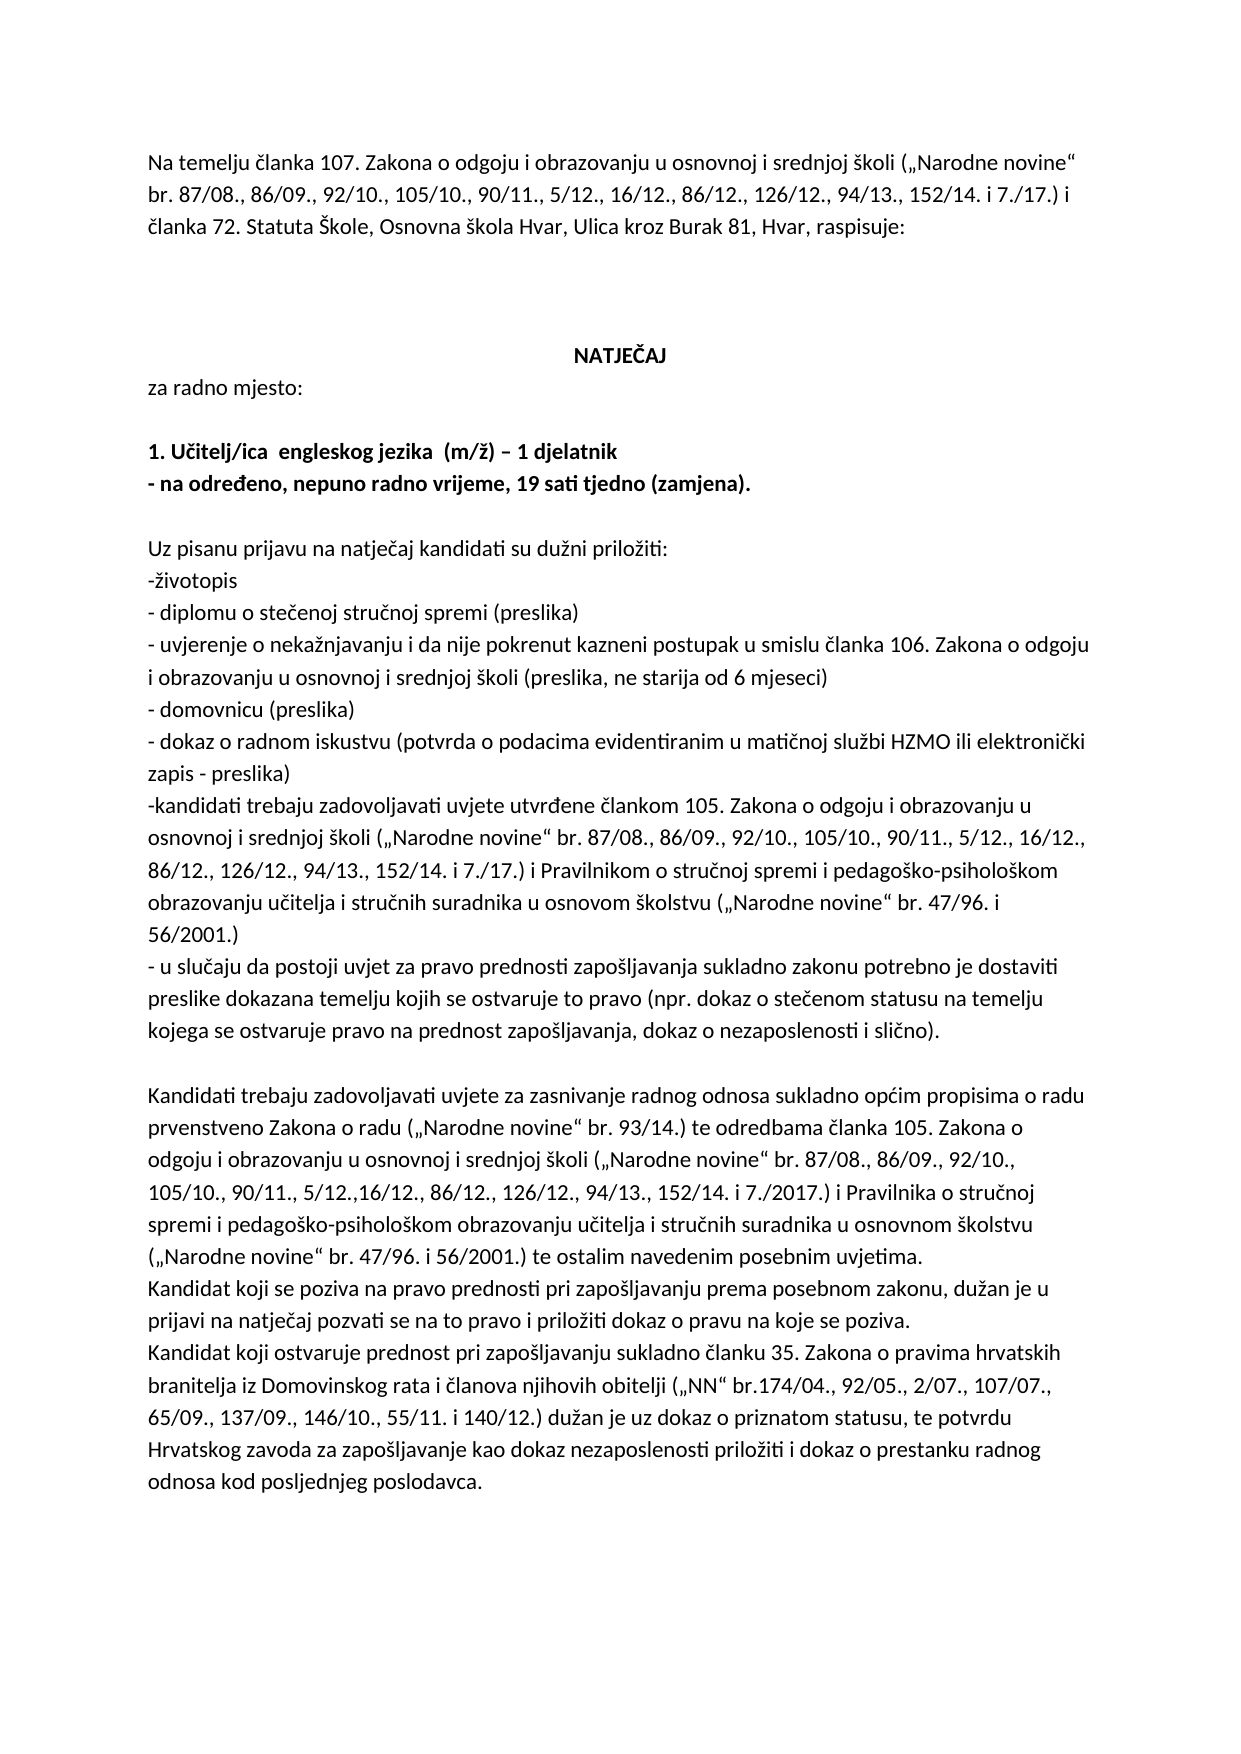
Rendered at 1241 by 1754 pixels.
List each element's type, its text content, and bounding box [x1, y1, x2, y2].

text Na temelju članka 107. Zakona o odgoju i obrazovanju u osnovnoj i srednjoj školi („Narodne novine“ br. 87/08., 86/09., 92/10., 105/10., 90/11., 5/12., 16/12., 86/12., 126/12., 94/13., 152/14. i 7./17.) i članka 72. Statuta Škole, Osnovna škola Hvar, Ulica kroz Burak 81, Hvar, raspisuje: [148, 148, 1093, 240]
text - dokaz o radnom iskustvu (potvrda o podacima evidentiranim u matičnoj službi HZMO ili elektronički zapis - preslika) [148, 727, 1093, 787]
text Kandidati trebaju zadovoljavati uvjete za zasnivanje radnog odnosa sukladno općim propisima o radu prvenstveno Zakona o radu („Narodne novine“ br. 93/14.) te odredbama članka 105. Zakona o odgoju i obrazovanju u osnovnoj i srednjoj školi („Narodne novine“ br. 87/08., 86/09., 92/10., 105/10., 90/11., 5/12.,16/12., 86/12., 126/12., 94/13., 152/14. i 7./2017.) i Pravilnika o stručnoj spremi i pedagoško-psihološkom obrazovanju učitelja i stručnih suradnika u osnovnom školstvu („Narodne novine“ br. 47/96. i 56/2001.) te ostalim navedenim posebnim uvjetima. [148, 1081, 1093, 1270]
text 1. Učitelj/ica engleskog jezika (m/ž) – 1 djelatnik [148, 437, 1093, 465]
text - na određeno, nepuno radno vrijeme, 19 sati tjedno (zamjena). [148, 469, 1093, 497]
text -kandidati trebaju zadovoljavati uvjete utvrđene člankom 105. Zakona o odgoju i obrazovanju u osnovnoj i srednjoj školi („Narodne novine“ br. 87/08., 86/09., 92/10., 105/10., 90/11., 5/12., 16/12., 86/12., 126/12., 94/13., 152/14. i 7./17.) i Pravilnikom o stručnoj spremi i pedagoško-psihološkom obrazovanju učitelja i stručnih suradnika u osnovom školstvu („Narodne novine“ br. 47/96. i 56/2001.) [148, 791, 1093, 948]
text NATJEČAJ [148, 341, 1093, 369]
text za radno mjesto: [148, 373, 1093, 401]
text Kandidat koji ostvaruje prednost pri zapošljavanju sukladno članku 35. Zakona o pravima hrvatskih branitelja iz Domovinskog rata i članova njihovih obitelji („NN“ br.174/04., 92/05., 2/07., 107/07., 65/09., 137/09., 146/10., 55/11. i 140/12.) dužan je uz dokaz o priznatom statusu, te potvrdu Hrvatskog zavoda za zapošljavanje kao dokaz nezaposlenosti priložiti i dokaz o prestanku radnog odnosa kod posljednjeg poslodavca. [148, 1338, 1093, 1495]
text - diplomu o stečenoj stručnoj spremi (preslika) [148, 598, 1093, 626]
text - u slučaju da postoji uvjet za pravo prednosti zapošljavanja sukladno zakonu potrebno je dostaviti preslike dokazana temelju kojih se ostvaruje to pravo (npr. dokaz o stečenom statusu na temelju kojega se ostvaruje pravo na prednost zapošljavanja, dokaz o nezaposlenosti i slično). [148, 952, 1093, 1045]
text Uz pisanu prijavu na natječaj kandidati su dužni priložiti: [148, 534, 1093, 562]
text - uvjerenje o nekažnjavanju i da nije pokrenut kazneni postupak u smislu članka 106. Zakona o odgoju i obrazovanju u osnovnoj i srednjoj školi (preslika, ne starija od 6 mjeseci) [148, 630, 1093, 691]
text - domovnicu (preslika) [148, 695, 1093, 723]
text -životopis [148, 566, 1093, 594]
text Kandidat koji se poziva na pravo prednosti pri zapošljavanju prema posebnom zakonu, dužan je u prijavi na natječaj pozvati se na to pravo i priložiti dokaz o pravu na koje se poziva. [148, 1274, 1093, 1334]
